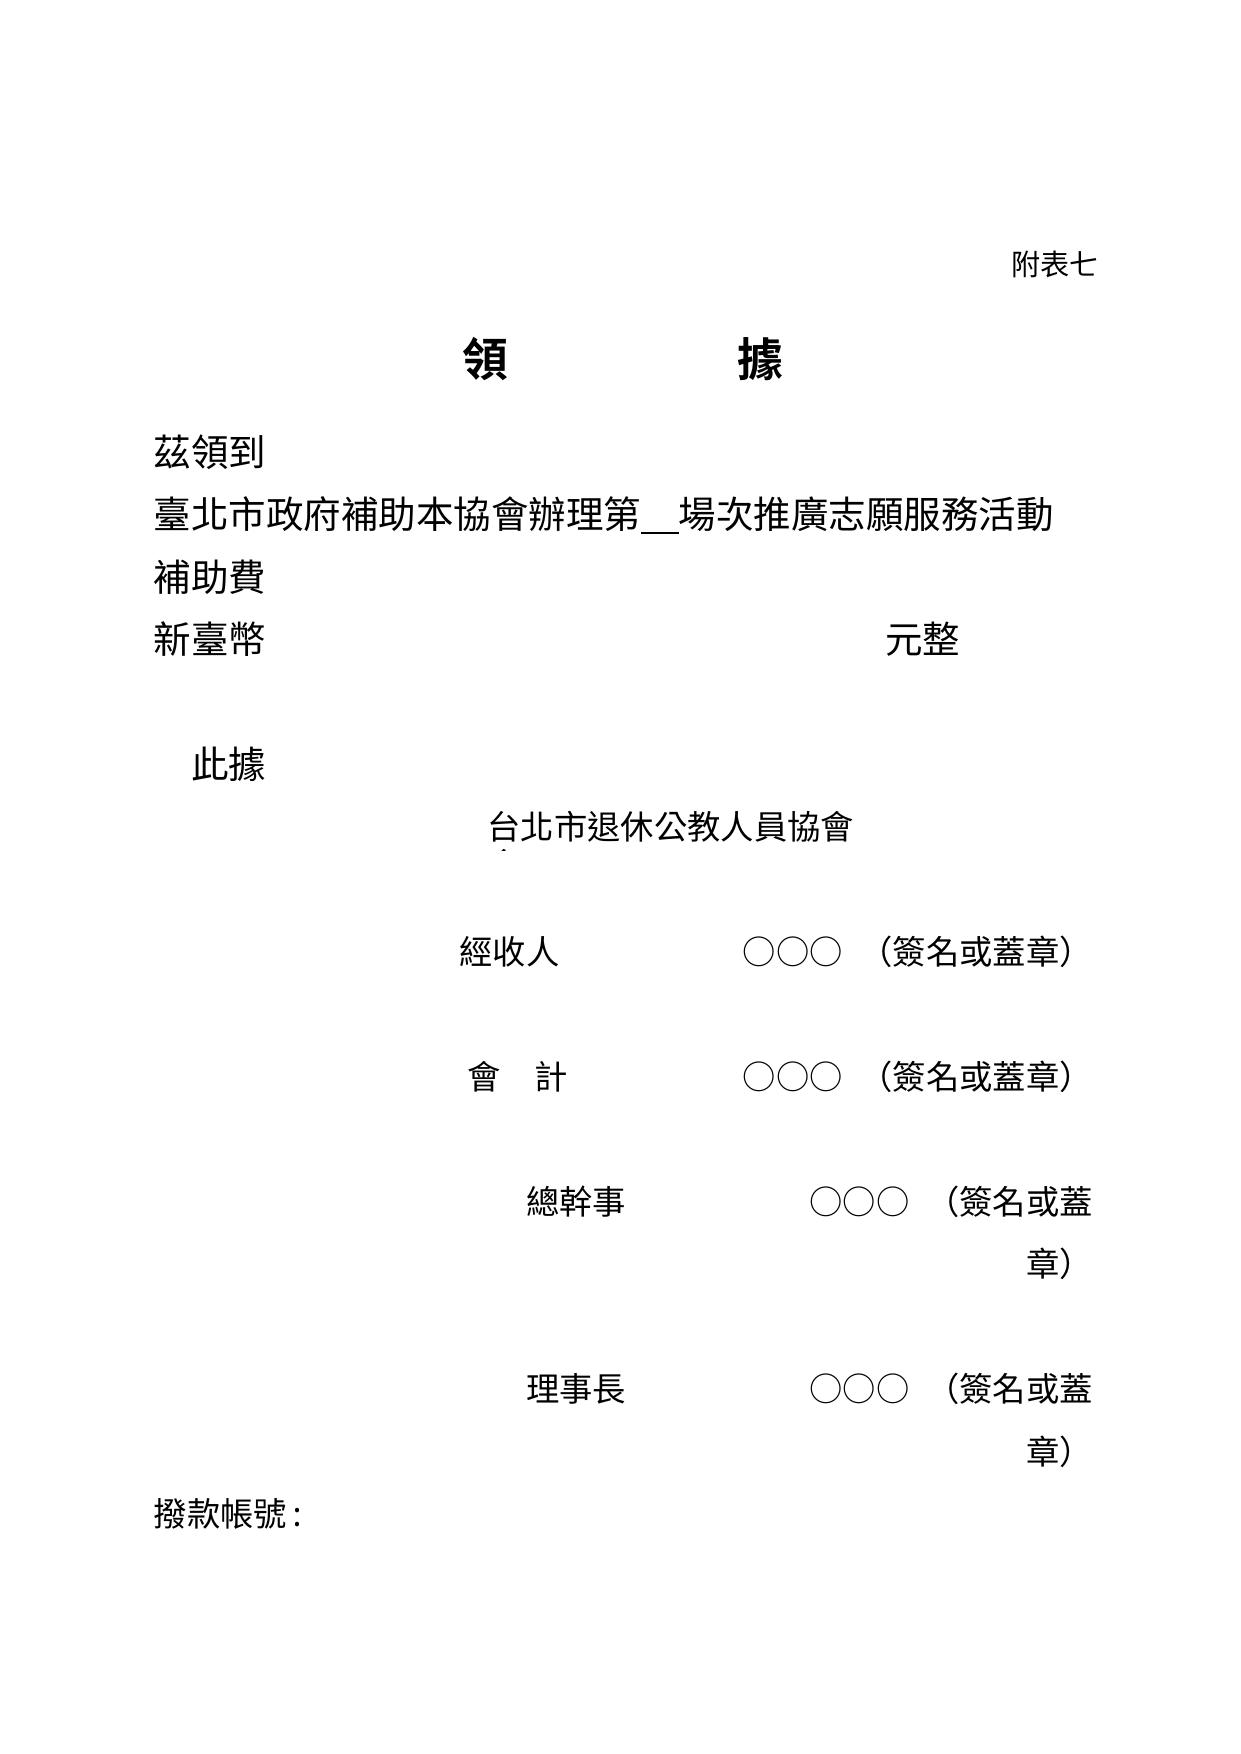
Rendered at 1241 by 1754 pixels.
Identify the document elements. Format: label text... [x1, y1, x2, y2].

text 新臺幣 元整 [153, 596, 1092, 658]
text 撥款帳號: [153, 1471, 1092, 1533]
text 補助費 [153, 533, 1092, 596]
text 經收人 ○○○ （簽名或蓋章） [153, 908, 1092, 971]
text 臺北市政府補助本協會辦理第 場次推廣志願服務活動 [153, 471, 1092, 533]
text 附表七 [153, 158, 1098, 283]
text 總幹事 ○○○ （簽名或蓋章） [153, 1158, 1092, 1283]
text 會 計 ○○○ （簽名或蓋章） [153, 1033, 1092, 1096]
text 茲領到 [153, 408, 1092, 471]
text 領 據 [153, 283, 1092, 408]
text 此據 [153, 721, 1092, 783]
text 台北市退休公教人員協會 [487, 809, 870, 847]
text 理事長 ○○○ （簽名或蓋章） [153, 1346, 1092, 1471]
text 會 [487, 847, 870, 851]
